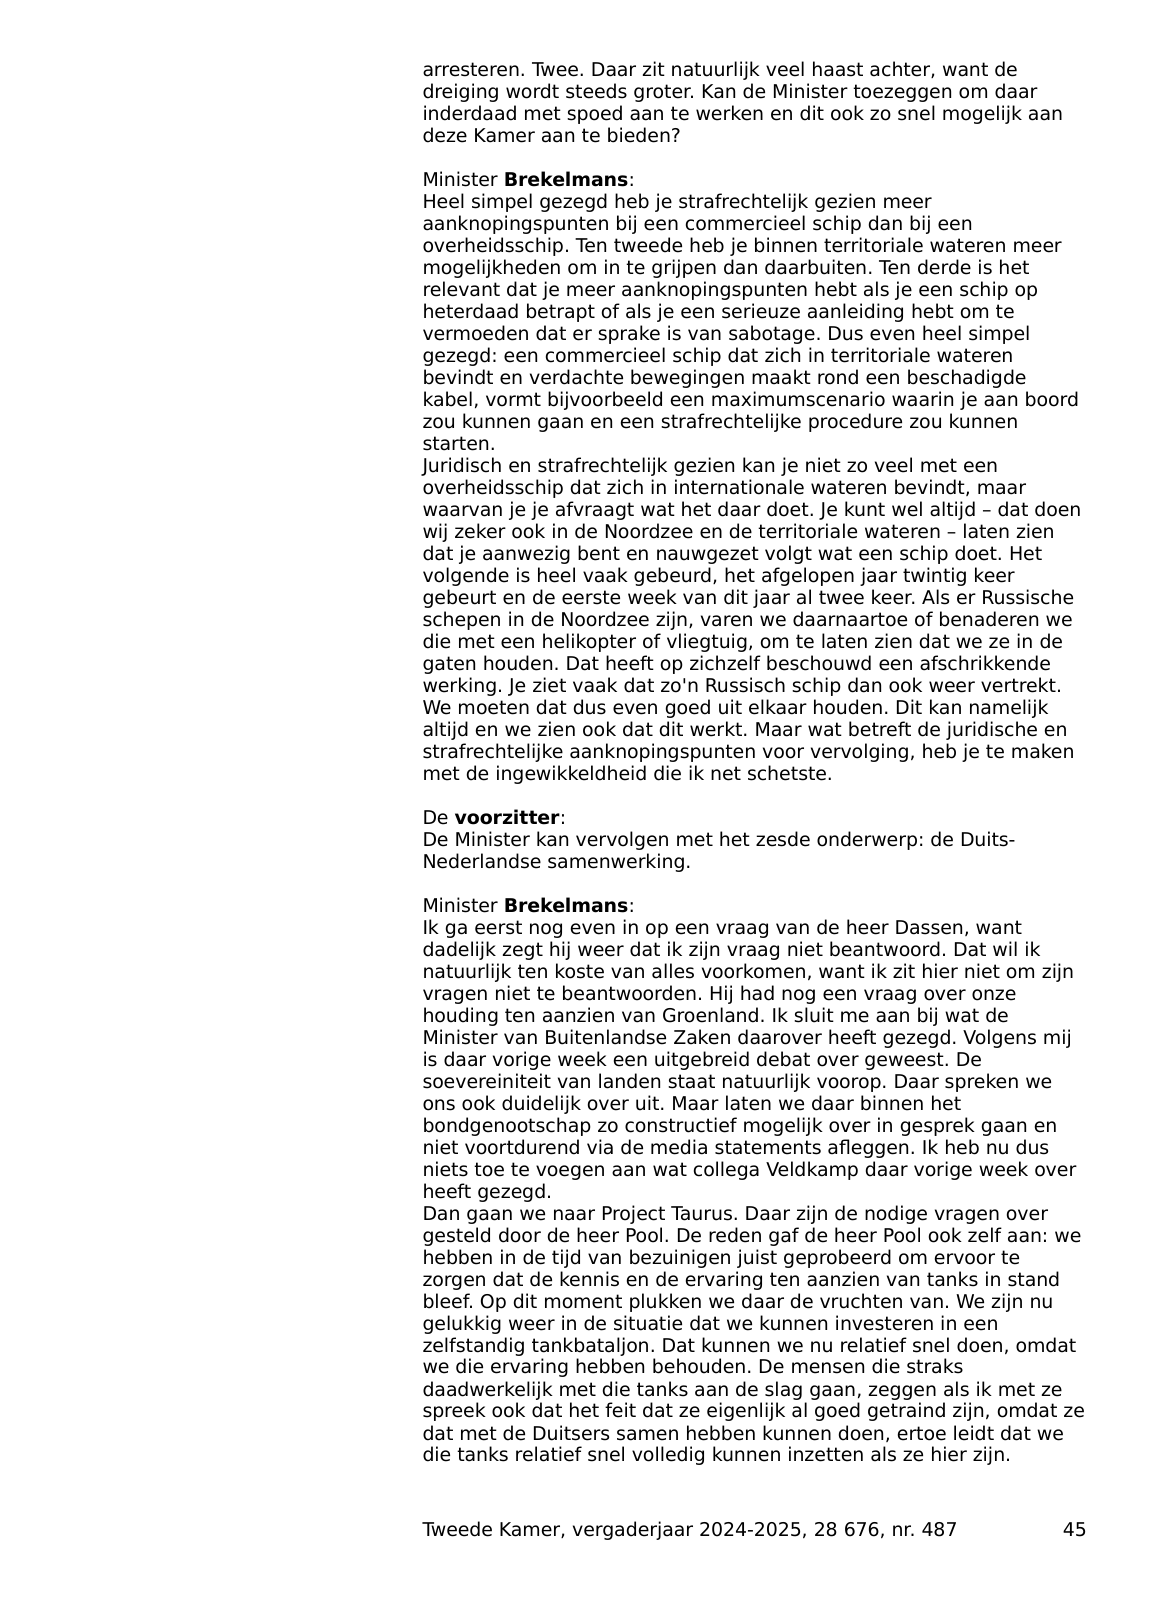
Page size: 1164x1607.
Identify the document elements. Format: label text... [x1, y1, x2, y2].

text Heel simpel gezegd heb je strafrechtelijk gezien meer aanknopingspunten bij een commercieel schip dan bij een overheidsschip. Ten tweede heb je binnen territoriale wateren meer mogelijkheden om in te grijpen dan daarbuiten. Ten derde is het relevant dat je meer aanknopingspunten hebt als je een schip op heterdaad betrapt of als je een serieuze aanleiding hebt om te vermoeden dat er sprake is van sabotage. Dus even heel simpel gezegd: een commercieel schip dat zich in territoriale wateren bevindt en verdachte bewegingen maakt rond een beschadigde kabel, vormt bijvoorbeeld een maximumscenario waarin je aan boord zou kunnen gaan en een strafrechtelijke procedure zou kunnen starten. [422, 191, 1087, 455]
text De Minister kan vervolgen met het zesde onderwerp: de Duits-Nederlandse samenwerking. [422, 829, 1087, 873]
text Minister Brekelmans: [422, 895, 1087, 917]
text arresteren. Twee. Daar zit natuurlijk veel haast achter, want de dreiging wordt steeds groter. Kan de Minister toezeggen om daar inderdaad met spoed aan te werken en dit ook zo snel mogelijk aan deze Kamer aan te bieden? [422, 59, 1087, 147]
text Dan gaan we naar Project Taurus. Daar zijn de nodige vragen over gesteld door de heer Pool. De reden gaf de heer Pool ook zelf aan: we hebben in de tijd van bezuinigen juist geprobeerd om ervoor te zorgen dat de kennis en de ervaring ten aanzien van tanks in stand bleef. Op dit moment plukken we daar de vruchten van. We zijn nu gelukkig weer in de situatie dat we kunnen investeren in een zelfstandig tankbataljon. Dat kunnen we nu relatief snel doen, omdat we die ervaring hebben behouden. De mensen die straks daadwerkelijk met die tanks aan de slag gaan, zeggen als ik met ze spreek ook dat het feit dat ze eigenlijk al goed getraind zijn, omdat ze dat met de Duitsers samen hebben kunnen doen, ertoe leidt dat we die tanks relatief snel volledig kunnen inzetten als ze hier zijn. [422, 1203, 1087, 1466]
text Minister Brekelmans: [422, 169, 1087, 191]
text Juridisch en strafrechtelijk gezien kan je niet zo veel met een overheidsschip dat zich in internationale wateren bevindt, maar waarvan je je afvraagt wat het daar doet. Je kunt wel altijd – dat doen wij zeker ook in de Noordzee en de territoriale wateren – laten zien dat je aanwezig bent en nauwgezet volgt wat een schip doet. Het volgende is heel vaak gebeurd, het afgelopen jaar twintig keer gebeurt en de eerste week van dit jaar al twee keer. Als er Russische schepen in de Noordzee zijn, varen we daarnaartoe of benaderen we die met een helikopter of vliegtuig, om te laten zien dat we ze in de gaten houden. Dat heeft op zichzelf beschouwd een afschrikkende werking. Je ziet vaak dat zo'n Russisch schip dan ook weer vertrekt. We moeten dat dus even goed uit elkaar houden. Dit kan namelijk altijd en we zien ook dat dit werkt. Maar wat betreft de juridische en strafrechtelijke aanknopingspunten voor vervolging, heb je te maken met de ingewikkeldheid die ik net schetste. [422, 455, 1087, 784]
text De voorzitter: [422, 807, 1087, 829]
text Ik ga eerst nog even in op een vraag van de heer Dassen, want dadelijk zegt hij weer dat ik zijn vraag niet beantwoord. Dat wil ik natuurlijk ten koste van alles voorkomen, want ik zit hier niet om zijn vragen niet te beantwoorden. Hij had nog een vraag over onze houding ten aanzien van Groenland. Ik sluit me aan bij wat de Minister van Buitenlandse Zaken daarover heeft gezegd. Volgens mij is daar vorige week een uitgebreid debat over geweest. De soevereiniteit van landen staat natuurlijk voorop. Daar spreken we ons ook duidelijk over uit. Maar laten we daar binnen het bondgenootschap zo constructief mogelijk over in gesprek gaan en niet voortdurend via de media statements afleggen. Ik heb nu dus niets toe te voegen aan wat collega Veldkamp daar vorige week over heeft gezegd. [422, 917, 1087, 1203]
